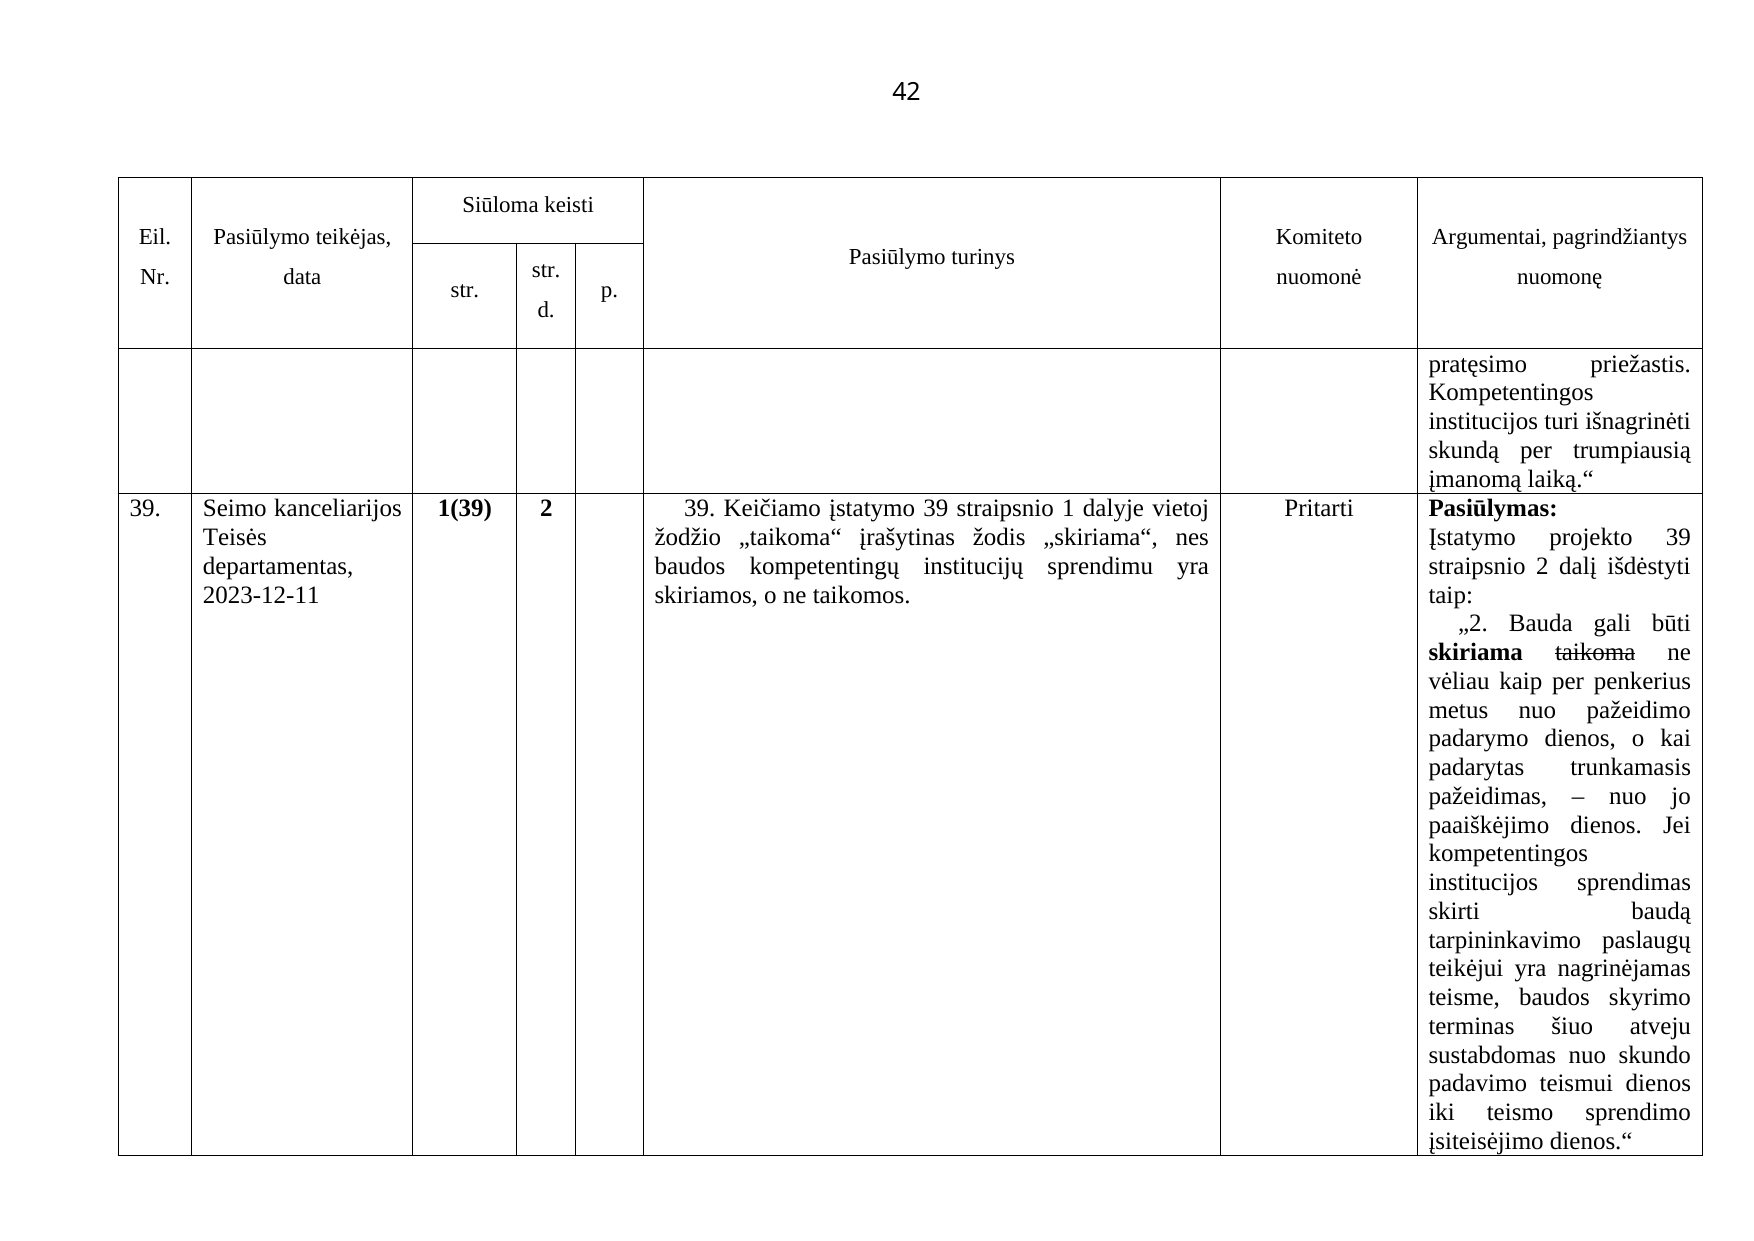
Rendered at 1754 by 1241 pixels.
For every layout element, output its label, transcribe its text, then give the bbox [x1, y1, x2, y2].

table_header Pasiūlymo turinys [644, 178, 1220, 348]
table_header Komiteto nuomonė [1221, 178, 1417, 348]
table_cell Seimo kanceliarijos Teisės departamentas, 2023-12-11 [192, 494, 412, 1155]
table_cell [119, 349, 191, 492]
table_cell str. d. [517, 244, 575, 348]
table_cell 39. Keičiamo įstatymo 39 straipsnio 1 dalyje vietoj žodžio „taikoma“ įrašytinas žodis „skiriama“, nes baudos kompetentingų institucijų sprendimu yra skiriamos, o ne taikomos. [644, 494, 1220, 1155]
table_cell [576, 494, 643, 1155]
table_cell [413, 349, 516, 492]
table_cell Pasiūlymas: Įstatymo projekto 39 straipsnio 2 dalį išdėstyti taip: „2. Bauda gali būti skiriama taikoma ne vėliau kaip per penkerius metus nuo pažeidimo padarymo dienos, o kai padarytas trunkamasis pažeidimas, – nuo jo paaiškėjimo dienos. Jei kompetentingos institucijos sprendimas skirti baudą tarpininkavimo paslaugų teikėjui yra nagrinėjamas teisme, baudos skyrimo terminas šiuo atveju sustabdomas nuo skundo padavimo teismui dienos iki teismo sprendimo įsiteisėjimo dienos.“ [1418, 494, 1702, 1155]
table_cell [576, 349, 643, 492]
table_cell p. [576, 244, 643, 348]
table_cell [517, 349, 575, 492]
table_cell [1221, 349, 1417, 492]
table_cell 1(39) [413, 494, 516, 1155]
table_cell 2 [517, 494, 575, 1155]
table_header Eil. Nr. [119, 178, 191, 348]
table_cell pratęsimo priežastis. Kompetentingos institucijos turi išnagrinėti skundą per trumpiausią įmanomą laiką.“ [1418, 349, 1702, 492]
table_header Pasiūlymo teikėjas, data [192, 178, 412, 348]
table_cell [192, 349, 412, 492]
table_header Argumentai, pagrindžiantys nuomonę [1418, 178, 1702, 348]
table_cell 39. [119, 494, 191, 1155]
table_cell str. [413, 244, 516, 348]
table_cell [644, 349, 1220, 492]
table_header Siūloma keisti [413, 178, 643, 243]
table_cell Pritarti [1221, 494, 1417, 1155]
